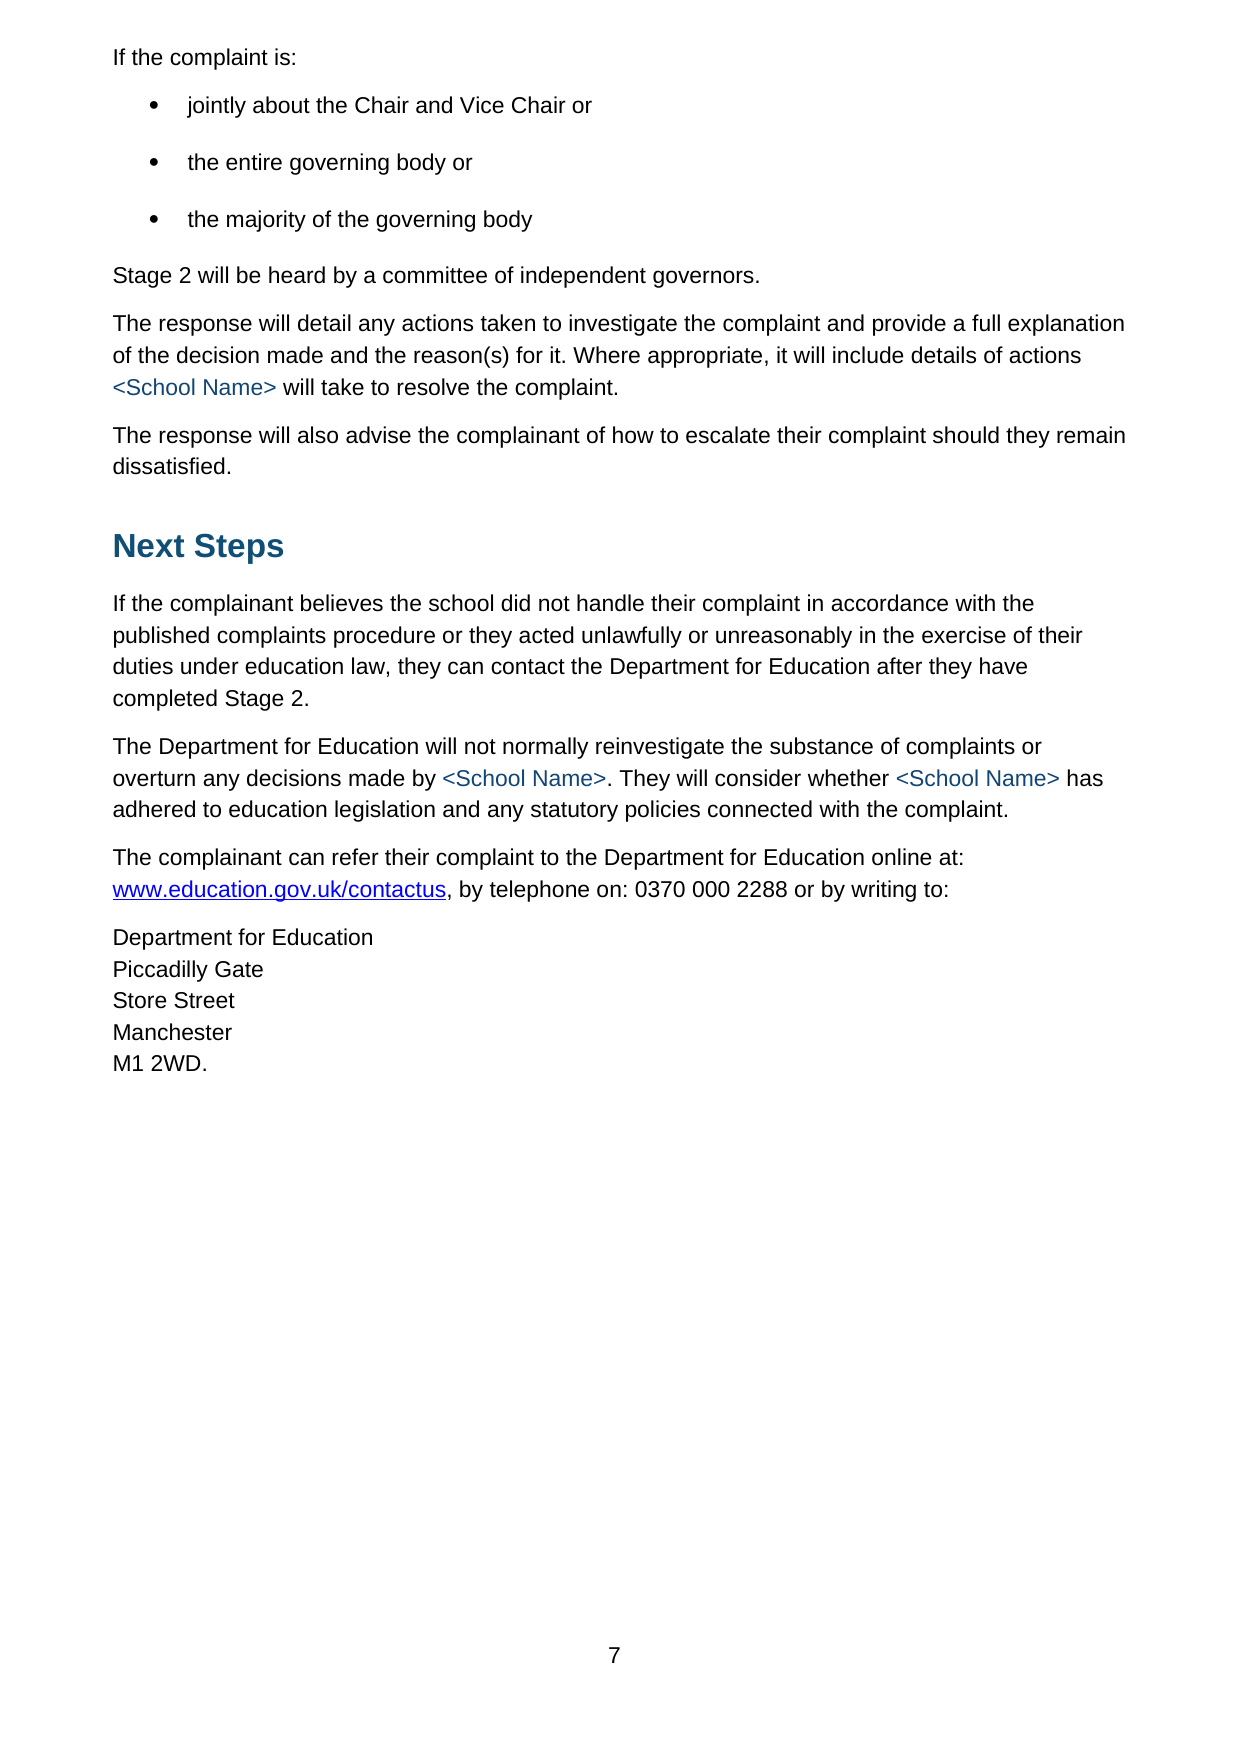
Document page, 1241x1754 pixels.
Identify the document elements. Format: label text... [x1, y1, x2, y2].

text The response will detail any actions taken to investigate the complaint and provide a full explanation of the decision made and the reason(s) for it. Where appropriate, it will include details of actions <School Name> will take to resolve the complaint. [112, 310, 1128, 400]
text If the complaint is: [112, 44, 1128, 71]
list jointly about the Chair and Vice Chair or [150, 92, 1128, 119]
text M1 2WD. [112, 1050, 1128, 1077]
text Stage 2 will be heard by a committee of independent governors. [112, 262, 1128, 288]
list the entire governing body or [150, 149, 1128, 175]
text Department for Education Piccadilly Gate Store Street Manchester [112, 924, 1128, 1045]
text If the complainant believes the school did not handle their complaint in accordance with the published complaints procedure or they acted unlawfully or unreasonably in the exercise of their duties under education law, they can contact the Department for Education after they have completed Stage 2. [112, 590, 1128, 711]
text The response will also advise the complainant of how to escalate their complaint should they remain dissatisfied. [112, 422, 1128, 480]
list the majority of the governing body [150, 206, 1128, 232]
subtitle Next Steps [112, 527, 1128, 565]
text The Department for Education will not normally reinvestigate the substance of complaints or overturn any decisions made by <School Name>. They will consider whether <School Name> has adhered to education legislation and any statutory policies connected with the complaint. [112, 733, 1128, 822]
text The complainant can refer their complaint to the Department for Education online at: www.education.gov.uk/contactus, by telephone on: 0370 000 2288 or by writing to: [112, 844, 1128, 902]
